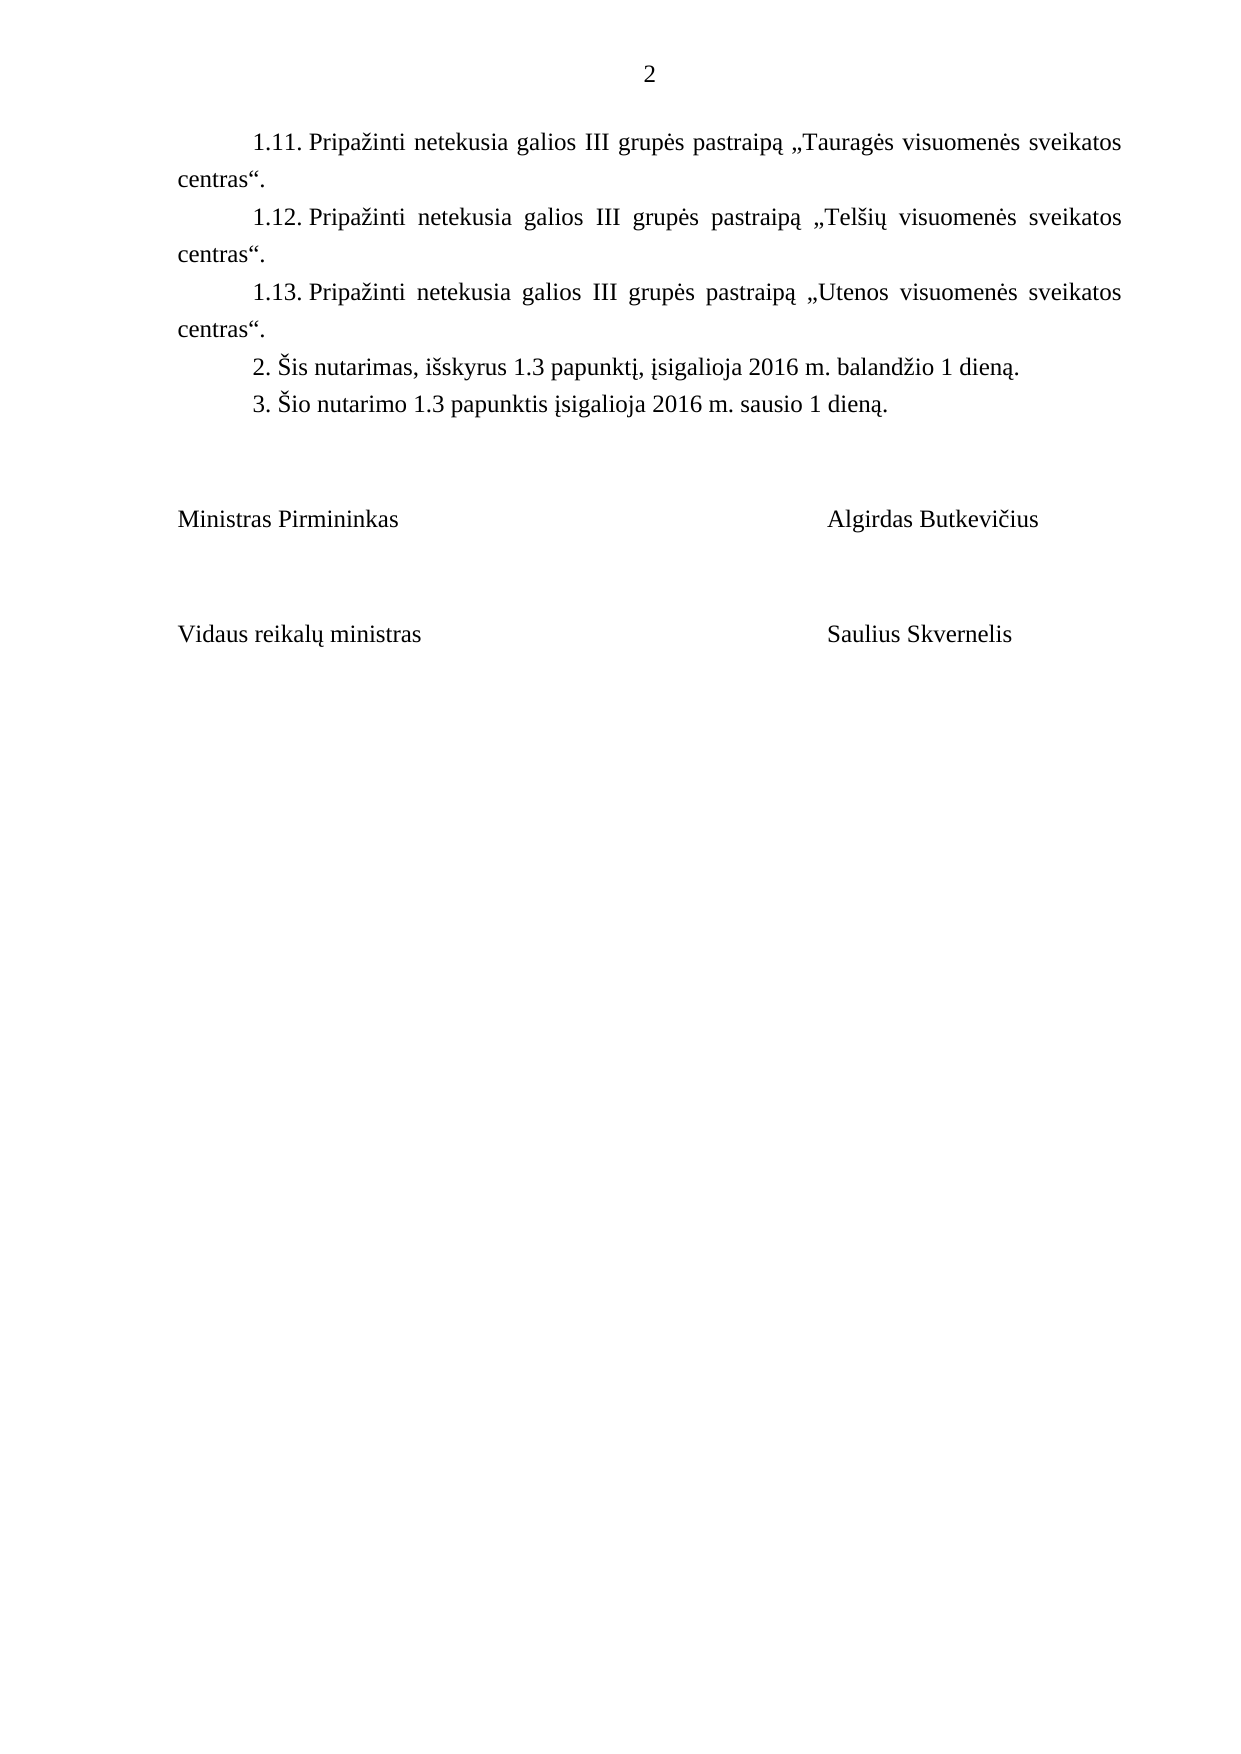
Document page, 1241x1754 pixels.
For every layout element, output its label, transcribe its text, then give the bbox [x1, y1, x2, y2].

text 1.11. Pripažinti netekusia galios III grupės pastraipą „Tauragės visuomenės sveikatos centras“. [177, 118, 1122, 193]
text Ministras Pirmininkas Algirdas Butkevičius [177, 504, 1122, 533]
text 3. Šio nutarimo 1.3 papunktis įsigalioja 2016 m. sausio 1 dieną. [177, 381, 1122, 418]
text Vidaus reikalų ministras Saulius Skvernelis [177, 619, 1122, 648]
text 1.13. Pripažinti netekusia galios III grupės pastraipą „Utenos visuomenės sveikatos centras“. [177, 268, 1122, 343]
text 1.12. Pripažinti netekusia galios III grupės pastraipą „Telšių visuomenės sveikatos centras“. [177, 193, 1122, 268]
text 2. Šis nutarimas, išskyrus 1.3 papunktį, įsigalioja 2016 m. balandžio 1 dieną. [177, 343, 1122, 381]
